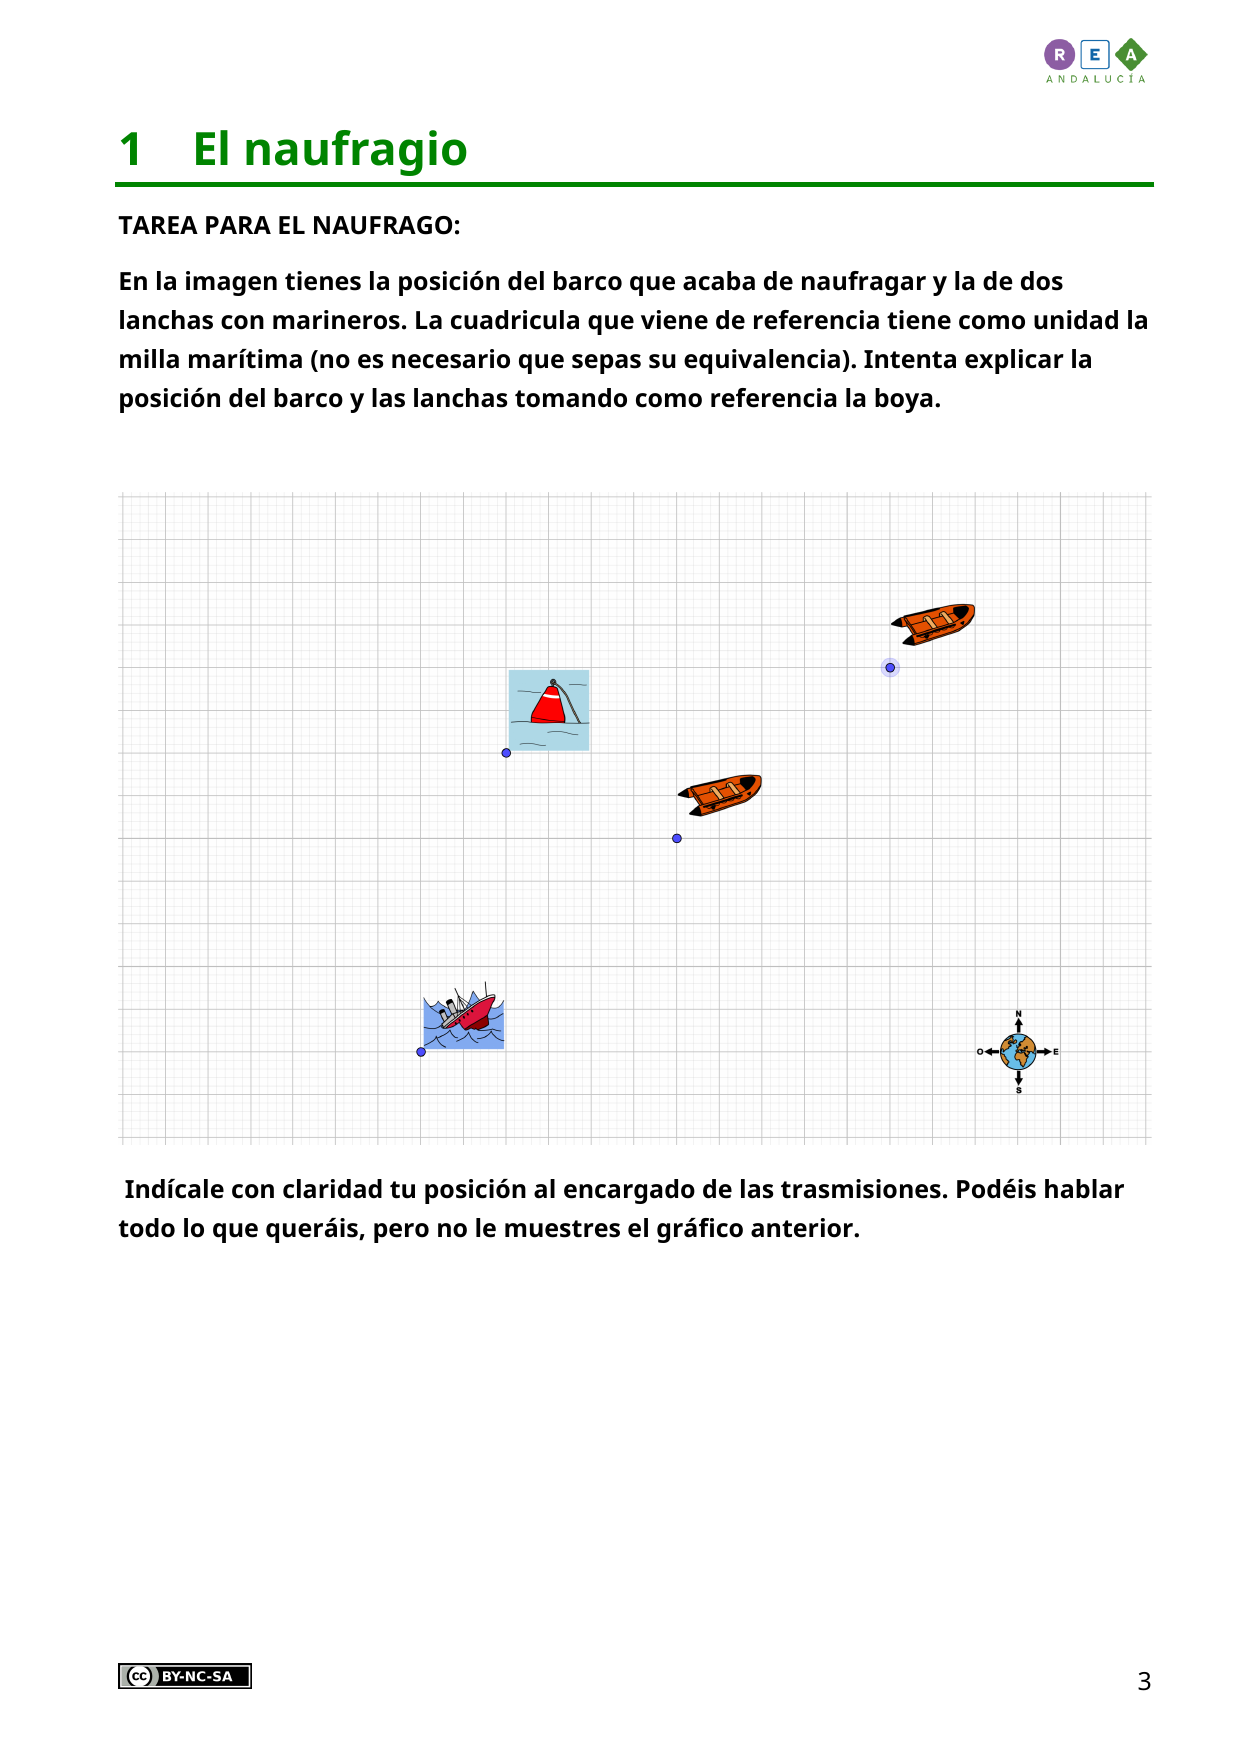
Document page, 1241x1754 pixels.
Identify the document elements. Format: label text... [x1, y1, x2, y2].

text Indícale con claridad tu posición al encargado de las trasmisiones. Podéis hablar todo lo que queráis, pero no le muestres el gráfico anterior. [118, 1145, 1152, 1245]
picture [118, 492, 1152, 1145]
subtitle El naufragio [115, 113, 1154, 182]
text TAREA PARA EL NAUFRAGO: [118, 208, 1152, 242]
picture [1039, 33, 1152, 88]
picture [118, 1663, 536, 1698]
text En la imagen tienes la posición del barco que acaba de naufragar y la de dos lanchas con marineros. La cuadricula que viene de referencia tiene como unidad la milla marítima (no es necesario que sepas su equivalencia). Intenta explicar la posición del barco y las lanchas tomando como referencia la boya. [118, 264, 1152, 415]
